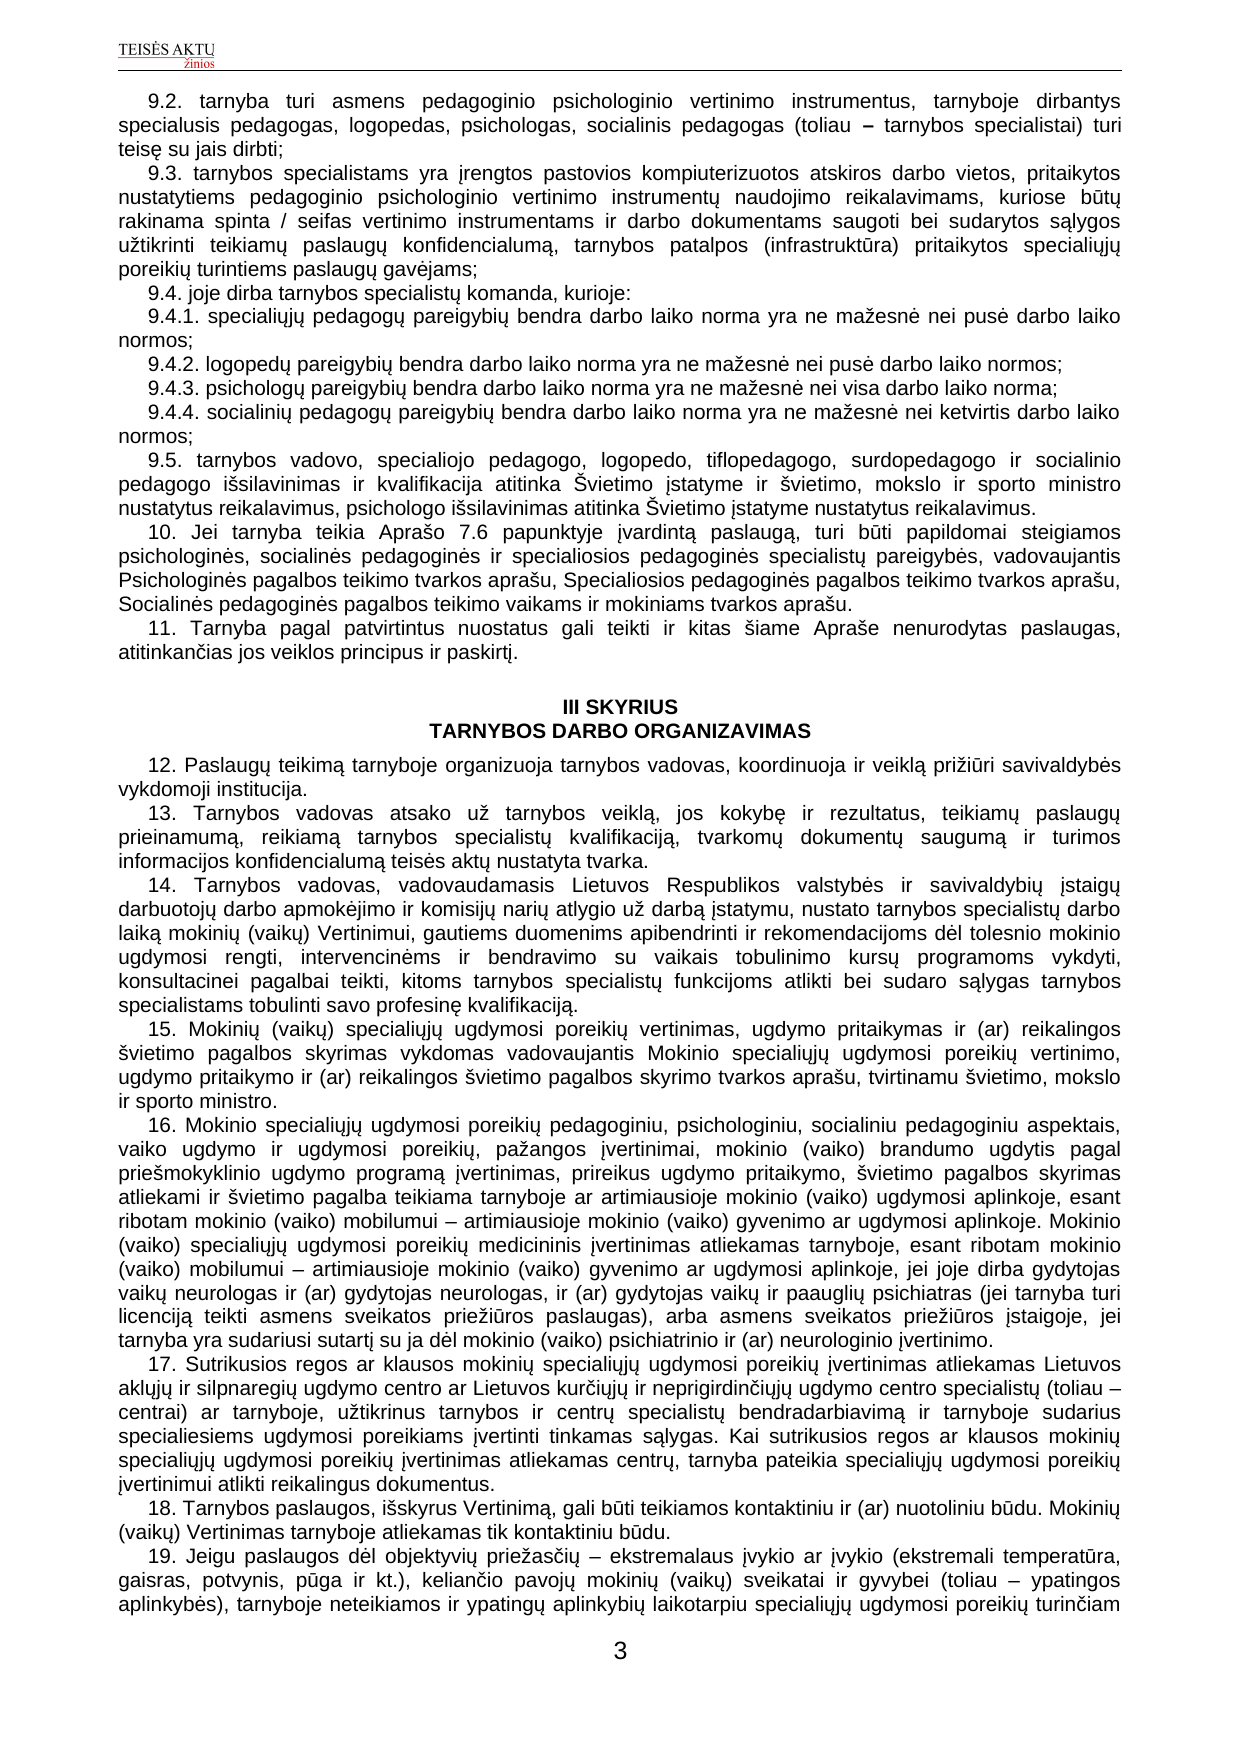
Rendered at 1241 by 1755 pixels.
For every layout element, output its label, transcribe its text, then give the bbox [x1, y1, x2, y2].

text 19. Jeigu paslaugos dėl objektyvių priežasčių – ekstremalaus įvykio ar įvykio (ekstremali temperatūra, gaisras, potvynis, pūga ir kt.), keliančio pavojų mokinių (vaikų) sveikatai ir gyvybei (toliau – ypatingos aplinkybės), tarnyboje neteikiamos ir ypatingų aplinkybių laikotarpiu specialiųjų ugdymosi poreikių turinčiam [118, 1544, 1122, 1616]
text 9.3. tarnybos specialistams yra įrengtos pastovios kompiuterizuotos atskiros darbo vietos, pritaikytos nustatytiems pedagoginio psichologinio vertinimo instrumentų naudojimo reikalavimams, kuriose būtų rakinama spinta / seifas vertinimo instrumentams ir darbo dokumentams saugoti bei sudarytos sąlygos užtikrinti teikiamų paslaugų konfidencialumą, tarnybos patalpos (infrastruktūra) pritaikytos specialiųjų poreikių turintiems paslaugų gavėjams; [118, 161, 1122, 280]
text 10. Jei tarnyba teikia Aprašo 7.6 papunktyje įvardintą paslaugą, turi būti papildomai steigiamos psichologinės, socialinės pedagoginės ir specialiosios pedagoginės specialistų pareigybės, vadovaujantis Psichologinės pagalbos teikimo tvarkos aprašu, Specialiosios pedagoginės pagalbos teikimo tvarkos aprašu, Socialinės pedagoginės pagalbos teikimo vaikams ir mokiniams tvarkos aprašu. [118, 520, 1122, 616]
text 9.4.1. specialiųjų pedagogų pareigybių bendra darbo laiko norma yra ne mažesnė nei pusė darbo laiko normos; [118, 304, 1122, 352]
text 9.4.3. psichologų pareigybių bendra darbo laiko norma yra ne mažesnė nei visa darbo laiko norma; [118, 376, 1122, 400]
text 14. Tarnybos vadovas, vadovaudamasis Lietuvos Respublikos valstybės ir savivaldybių įstaigų darbuotojų darbo apmokėjimo ir komisijų narių atlygio už darbą įstatymu, nustato tarnybos specialistų darbo laiką mokinių (vaikų) Vertinimui, gautiems duomenims apibendrinti ir rekomendacijoms dėl tolesnio mokinio ugdymosi rengti, intervencinėms ir bendravimo su vaikais tobulinimo kursų programoms vykdyti, konsultacinei pagalbai teikti, kitoms tarnybos specialistų funkcijoms atlikti bei sudaro sąlygas tarnybos specialistams tobulinti savo profesinę kvalifikaciją. [118, 873, 1122, 1017]
text 11. Tarnyba pagal patvirtintus nuostatus gali teikti ir kitas šiame Apraše nenurodytas paslaugas, atitinkančias jos veiklos principus ir paskirtį. [118, 616, 1122, 664]
text 9.4.2. logopedų pareigybių bendra darbo laiko norma yra ne mažesnė nei pusė darbo laiko normos; [118, 352, 1122, 376]
text 13. Tarnybos vadovas atsako už tarnybos veiklą, jos kokybę ir rezultatus, teikiamų paslaugų prieinamumą, reikiamą tarnybos specialistų kvalifikaciją, tvarkomų dokumentų saugumą ir turimos informacijos konfidencialumą teisės aktų nustatyta tvarka. [118, 801, 1122, 873]
text 17. Sutrikusios regos ar klausos mokinių specialiųjų ugdymosi poreikių įvertinimas atliekamas Lietuvos aklųjų ir silpnaregių ugdymo centro ar Lietuvos kurčiųjų ir neprigirdinčiųjų ugdymo centro specialistų (toliau – centrai) ar tarnyboje, užtikrinus tarnybos ir centrų specialistų bendradarbiavimą ir tarnyboje sudarius specialiesiems ugdymosi poreikiams įvertinti tinkamas sąlygas. Kai sutrikusios regos ar klausos mokinių specialiųjų ugdymosi poreikių įvertinimas atliekamas centrų, tarnyba pateikia specialiųjų ugdymosi poreikių įvertinimui atlikti reikalingus dokumentus. [118, 1352, 1122, 1496]
text 9.4.4. socialinių pedagogų pareigybių bendra darbo laiko norma yra ne mažesnė nei ketvirtis darbo laiko normos; [118, 400, 1122, 448]
text 9.5. tarnybos vadovo, specialiojo pedagogo, logopedo, tiflopedagogo, surdopedagogo ir socialinio pedagogo išsilavinimas ir kvalifikacija atitinka Švietimo įstatyme ir švietimo, mokslo ir sporto ministro nustatytus reikalavimus, psichologo išsilavinimas atitinka Švietimo įstatyme nustatytus reikalavimus. [118, 448, 1122, 520]
text 15. Mokinių (vaikų) specialiųjų ugdymosi poreikių vertinimas, ugdymo pritaikymas ir (ar) reikalingos švietimo pagalbos skyrimas vykdomas vadovaujantis Mokinio specialiųjų ugdymosi poreikių vertinimo, ugdymo pritaikymo ir (ar) reikalingos švietimo pagalbos skyrimo tvarkos aprašu, tvirtinamu švietimo, mokslo ir sporto ministro. [118, 1017, 1122, 1113]
text 12. Paslaugų teikimą tarnyboje organizuoja tarnybos vadovas, koordinuoja ir veiklą prižiūri savivaldybės vykdomoji institucija. [118, 753, 1122, 801]
text III SKYRIUS TARNYBOS DARBO ORGANIZAVIMAS [118, 695, 1122, 743]
text 9.2. tarnyba turi asmens pedagoginio psichologinio vertinimo instrumentus, tarnyboje dirbantys specialusis pedagogas, logopedas, psichologas, socialinis pedagogas (toliau – tarnybos specialistai) turi teisę su jais dirbti; [118, 89, 1122, 161]
text 16. Mokinio specialiųjų ugdymosi poreikių pedagoginiu, psichologiniu, socialiniu pedagoginiu aspektais, vaiko ugdymo ir ugdymosi poreikių, pažangos įvertinimai, mokinio (vaiko) brandumo ugdytis pagal priešmokyklinio ugdymo programą įvertinimas, prireikus ugdymo pritaikymo, švietimo pagalbos skyrimas atliekami ir švietimo pagalba teikiama tarnyboje ar artimiausioje mokinio (vaiko) ugdymosi aplinkoje, esant ribotam mokinio (vaiko) mobilumui – artimiausioje mokinio (vaiko) gyvenimo ar ugdymosi aplinkoje. Mokinio (vaiko) specialiųjų ugdymosi poreikių medicininis įvertinimas atliekamas tarnyboje, esant ribotam mokinio (vaiko) mobilumui – artimiausioje mokinio (vaiko) gyvenimo ar ugdymosi aplinkoje, jei joje dirba gydytojas vaikų neurologas ir (ar) gydytojas neurologas, ir (ar) gydytojas vaikų ir paauglių psichiatras (jei tarnyba turi licenciją teikti asmens sveikatos priežiūros paslaugas), arba asmens sveikatos priežiūros įstaigoje, jei tarnyba yra sudariusi sutartį su ja dėl mokinio (vaiko) psichiatrinio ir (ar) neurologinio įvertinimo. [118, 1113, 1122, 1352]
text 18. Tarnybos paslaugos, išskyrus Vertinimą, gali būti teikiamos kontaktiniu ir (ar) nuotoliniu būdu. Mokinių (vaikų) Vertinimas tarnyboje atliekamas tik kontaktiniu būdu. [118, 1496, 1122, 1544]
text 9.4. joje dirba tarnybos specialistų komanda, kurioje: [118, 280, 1122, 304]
